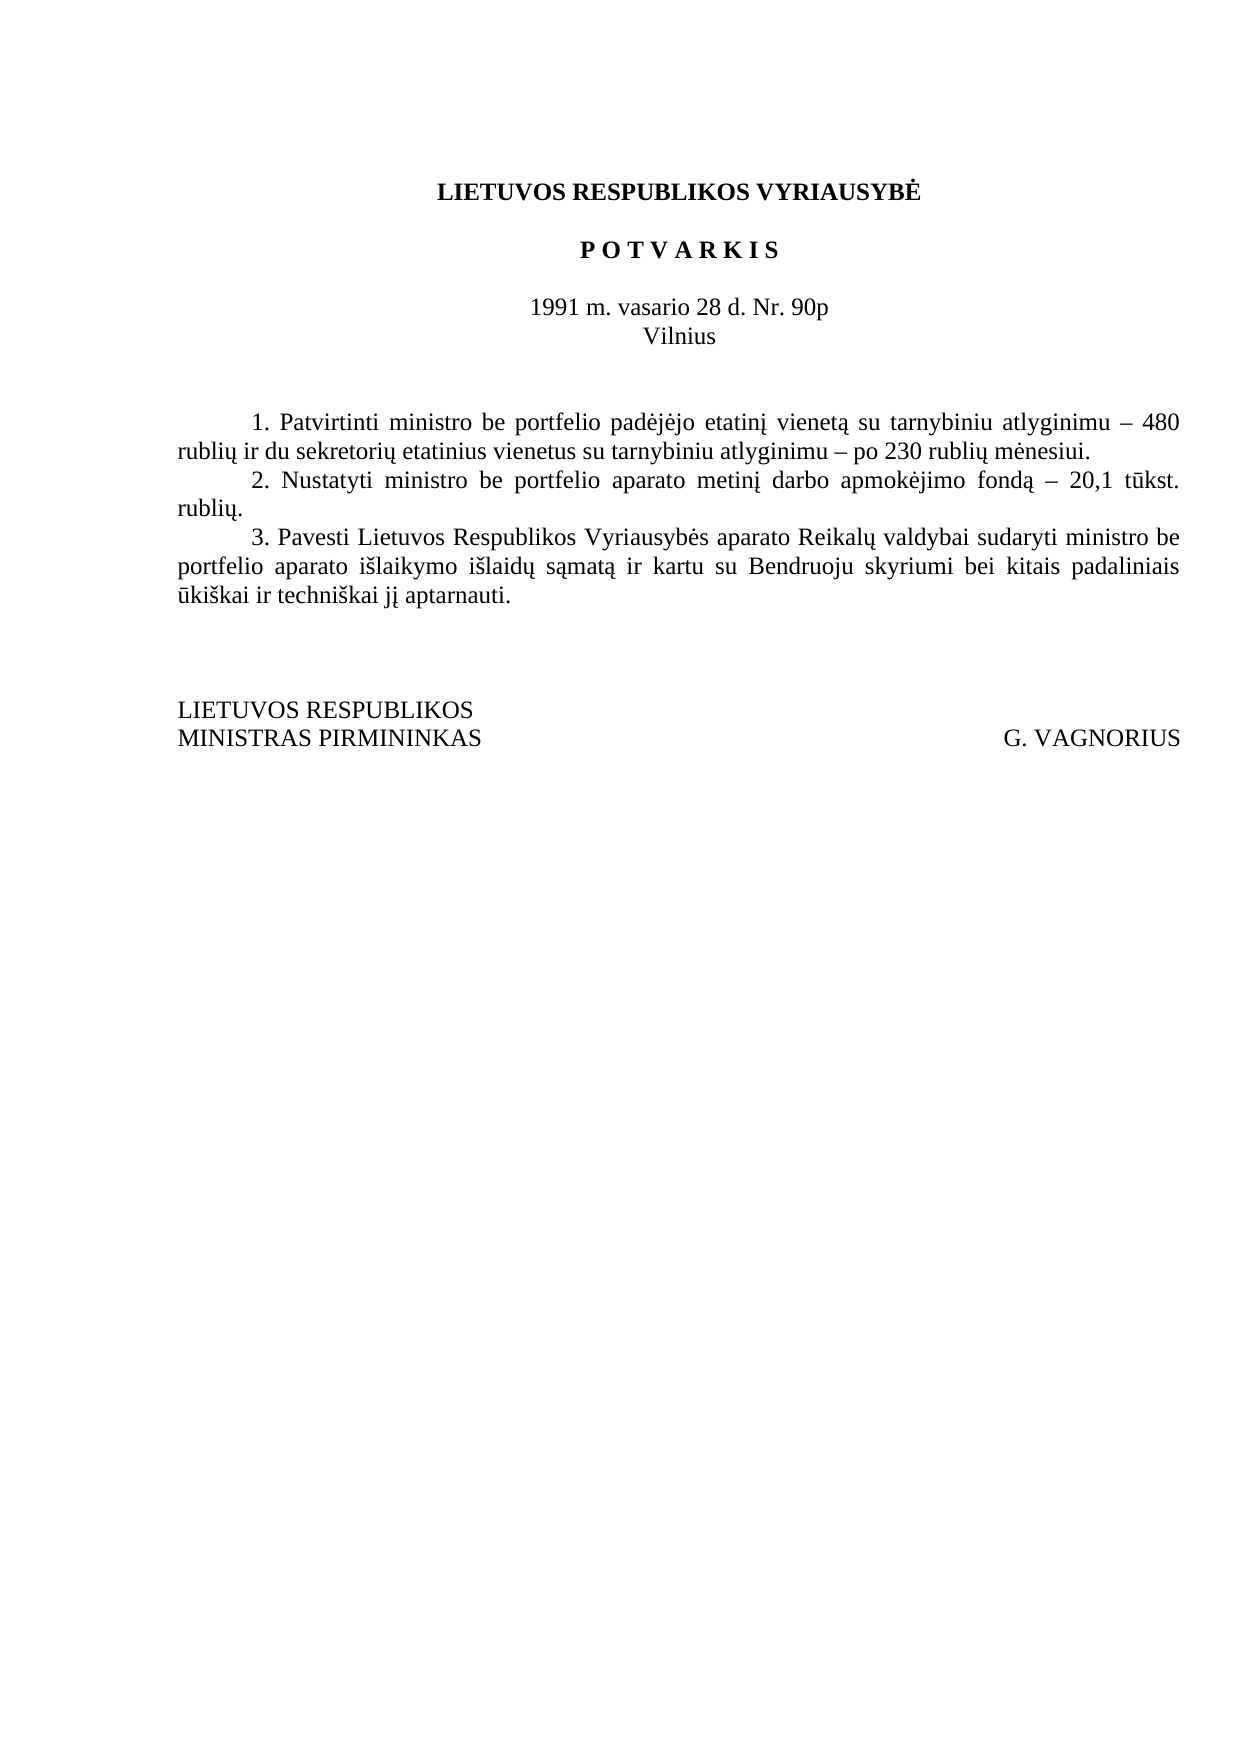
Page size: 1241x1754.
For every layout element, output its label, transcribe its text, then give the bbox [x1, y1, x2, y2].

text 1. Patvirtinti ministro be portfelio padėjėjo etatinį vienetą su tarnybiniu atlyginimu – 480 rublių ir du sekretorių etatinius vienetus su tarnybiniu atlyginimu – po 230 rublių mėnesiui. [177, 407, 1181, 465]
text Vilnius [177, 321, 1181, 350]
text P O T V A R K I S [177, 235, 1181, 263]
text 1991 m. vasario 28 d. Nr. 90p [177, 292, 1181, 321]
text LIETUVOS RESPUBLIKOS [177, 695, 1181, 723]
text 3. Pavesti Lietuvos Respublikos Vyriausybės aparato Reikalų valdybai sudaryti ministro be portfelio aparato išlaikymo išlaidų sąmatą ir kartu su Bendruoju skyriumi bei kitais padaliniais ūkiškai ir techniškai jį aptarnauti. [177, 522, 1181, 608]
text LIETUVOS RESPUBLIKOS VYRIAUSYBĖ [177, 177, 1181, 206]
text 2. Nustatyti ministro be portfelio aparato metinį darbo apmokėjimo fondą – 20,1 tūkst. rublių. [177, 465, 1181, 522]
text MINISTRAS PIRMININKAS G. VAGNORIUS [177, 723, 1181, 752]
